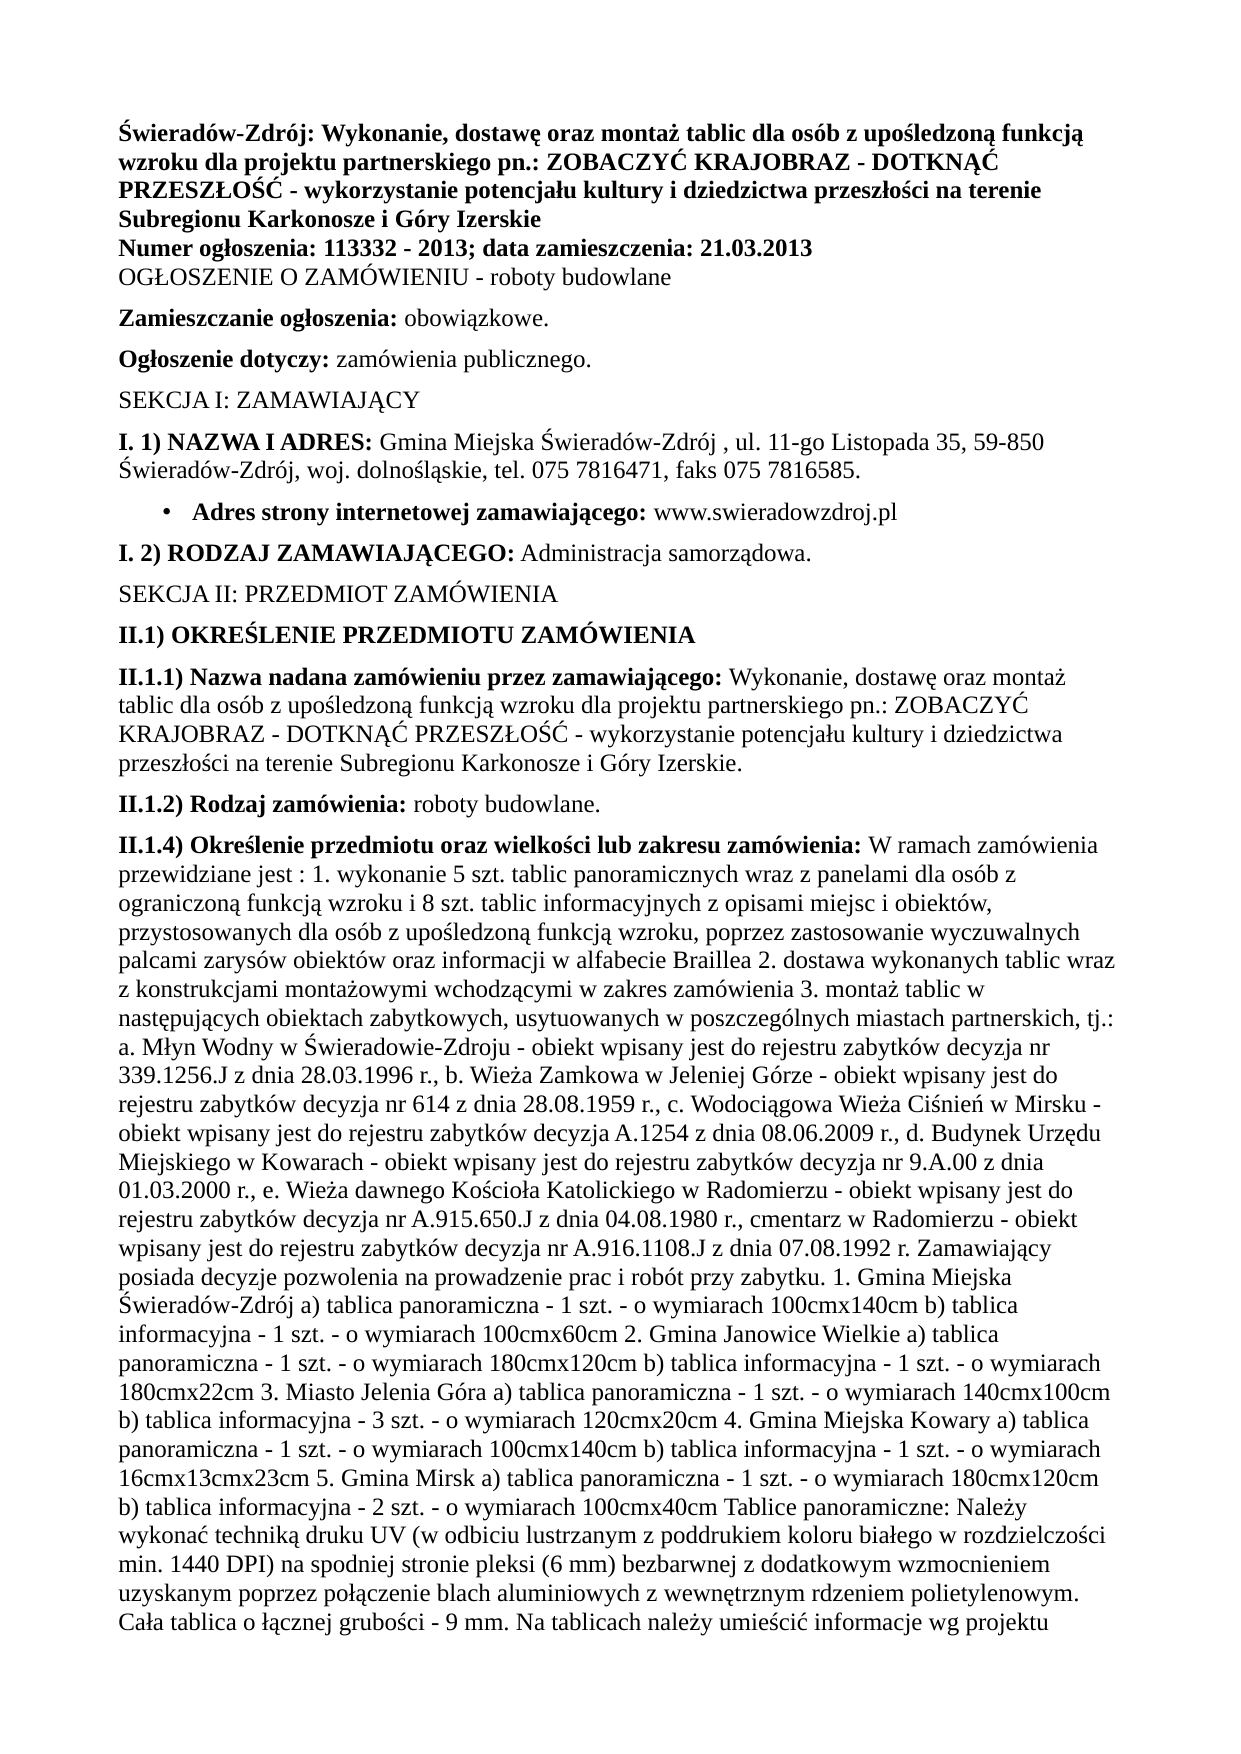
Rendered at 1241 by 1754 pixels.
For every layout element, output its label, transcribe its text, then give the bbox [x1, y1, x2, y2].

text II.1.1) Nazwa nadana zamówieniu przez zamawiającego: Wykonanie, dostawę oraz montaż tablic dla osób z upośledzoną funkcją wzroku dla projektu partnerskiego pn.: ZOBACZYĆ KRAJOBRAZ - DOTKNĄĆ PRZESZŁOŚĆ - wykorzystanie potencjału kultury i dziedzictwa przeszłości na terenie Subregionu Karkonosze i Góry Izerskie. [118, 662, 1122, 777]
text SEKCJA I: ZAMAWIAJĄCY [118, 386, 1122, 414]
text SEKCJA II: PRZEDMIOT ZAMÓWIENIA [118, 579, 1122, 608]
text I. 1) NAZWA I ADRES: Gmina Miejska Świeradów-Zdrój , ul. 11-go Listopada 35, 59-850 Świeradów-Zdrój, woj. dolnośląskie, tel. 075 7816471, faks 075 7816585. [118, 427, 1122, 484]
text II.1) OKREŚLENIE PRZEDMIOTU ZAMÓWIENIA [118, 621, 1122, 649]
text II.1.2) Rodzaj zamówienia: roboty budowlane. [118, 789, 1122, 818]
text Zamieszczanie ogłoszenia: obowiązkowe. [118, 303, 1122, 332]
text II.1.4) Określenie przedmiotu oraz wielkości lub zakresu zamówienia: W ramach zamówienia przewidziane jest : 1. wykonanie 5 szt. tablic panoramicznych wraz z panelami dla osób z ograniczoną funkcją wzroku i 8 szt. tablic informacyjnych z opisami miejsc i obiektów, przystosowanych dla osób z upośledzoną funkcją wzroku, poprzez zastosowanie wyczuwalnych palcami zarysów obiektów oraz informacji w alfabecie Braillea 2. dostawa wykonanych tablic wraz z konstrukcjami montażowymi wchodzącymi w zakres zamówienia 3. montaż tablic w następujących obiektach zabytkowych, usytuowanych w poszczególnych miastach partnerskich, tj.: a. Młyn Wodny w Świeradowie-Zdroju - obiekt wpisany jest do rejestru zabytków decyzja nr 339.1256.J z dnia 28.03.1996 r., b. Wieża Zamkowa w Jeleniej Górze - obiekt wpisany jest do rejestru zabytków decyzja nr 614 z dnia 28.08.1959 r., c. Wodociągowa Wieża Ciśnień w Mirsku - obiekt wpisany jest do rejestru zabytków decyzja A.1254 z dnia 08.06.2009 r., d. Budynek Urzędu Miejskiego w Kowarach - obiekt wpisany jest do rejestru zabytków decyzja nr 9.A.00 z dnia 01.03.2000 r., e. Wieża dawnego Kościoła Katolickiego w Radomierzu - obiekt wpisany jest do rejestru zabytków decyzja nr A.915.650.J z dnia 04.08.1980 r., cmentarz w Radomierzu - obiekt wpisany jest do rejestru zabytków decyzja nr A.916.1108.J z dnia 07.08.1992 r. Zamawiający posiada decyzje pozwolenia na prowadzenie prac i robót przy zabytku. 1. Gmina Miejska Świeradów-Zdrój a) tablica panoramiczna - 1 szt. - o wymiarach 100cmx140cm b) tablica informacyjna - 1 szt. - o wymiarach 100cmx60cm 2. Gmina Janowice Wielkie a) tablica panoramiczna - 1 szt. - o wymiarach 180cmx120cm b) tablica informacyjna - 1 szt. - o wymiarach 180cmx22cm 3. Miasto Jelenia Góra a) tablica panoramiczna - 1 szt. - o wymiarach 140cmx100cm b) tablica informacyjna - 3 szt. - o wymiarach 120cmx20cm 4. Gmina Miejska Kowary a) tablica panoramiczna - 1 szt. - o wymiarach 100cmx140cm b) tablica informacyjna - 1 szt. - o wymiarach 16cmx13cmx23cm 5. Gmina Mirsk a) tablica panoramiczna - 1 szt. - o wymiarach 180cmx120cm b) tablica informacyjna - 2 szt. - o wymiarach 100cmx40cm Tablice panoramiczne: Należy wykonać techniką druku UV (w odbiciu lustrzanym z poddrukiem koloru białego w rozdzielczości min. 1440 DPI) na spodniej stronie pleksi (6 mm) bezbarwnej z dodatkowym wzmocnieniem uzyskanym poprzez połączenie blach aluminiowych z wewnętrznym rdzeniem polietylenowym. Cała tablica o łącznej grubości - 9 mm. Na tablicach należy umieścić informacje wg projektu [118, 831, 1122, 1636]
list Adres strony internetowej zamawiającego: www.swieradowzdroj.pl [162, 497, 1122, 526]
text Ogłoszenie dotyczy: zamówienia publicznego. [118, 344, 1122, 373]
text Świeradów-Zdrój: Wykonanie, dostawę oraz montaż tablic dla osób z upośledzoną funkcją wzroku dla projektu partnerskiego pn.: ZOBACZYĆ KRAJOBRAZ - DOTKNĄĆ PRZESZŁOŚĆ - wykorzystanie potencjału kultury i dziedzictwa przeszłości na terenie Subregionu Karkonosze i Góry Izerskie Numer ogłoszenia: 113332 - 2013; data zamieszczenia: 21.03.2013 OGŁOSZENIE O ZAMÓWIENIU - roboty budowlane [118, 118, 1122, 291]
text I. 2) RODZAJ ZAMAWIAJĄCEGO: Administracja samorządowa. [118, 538, 1122, 567]
